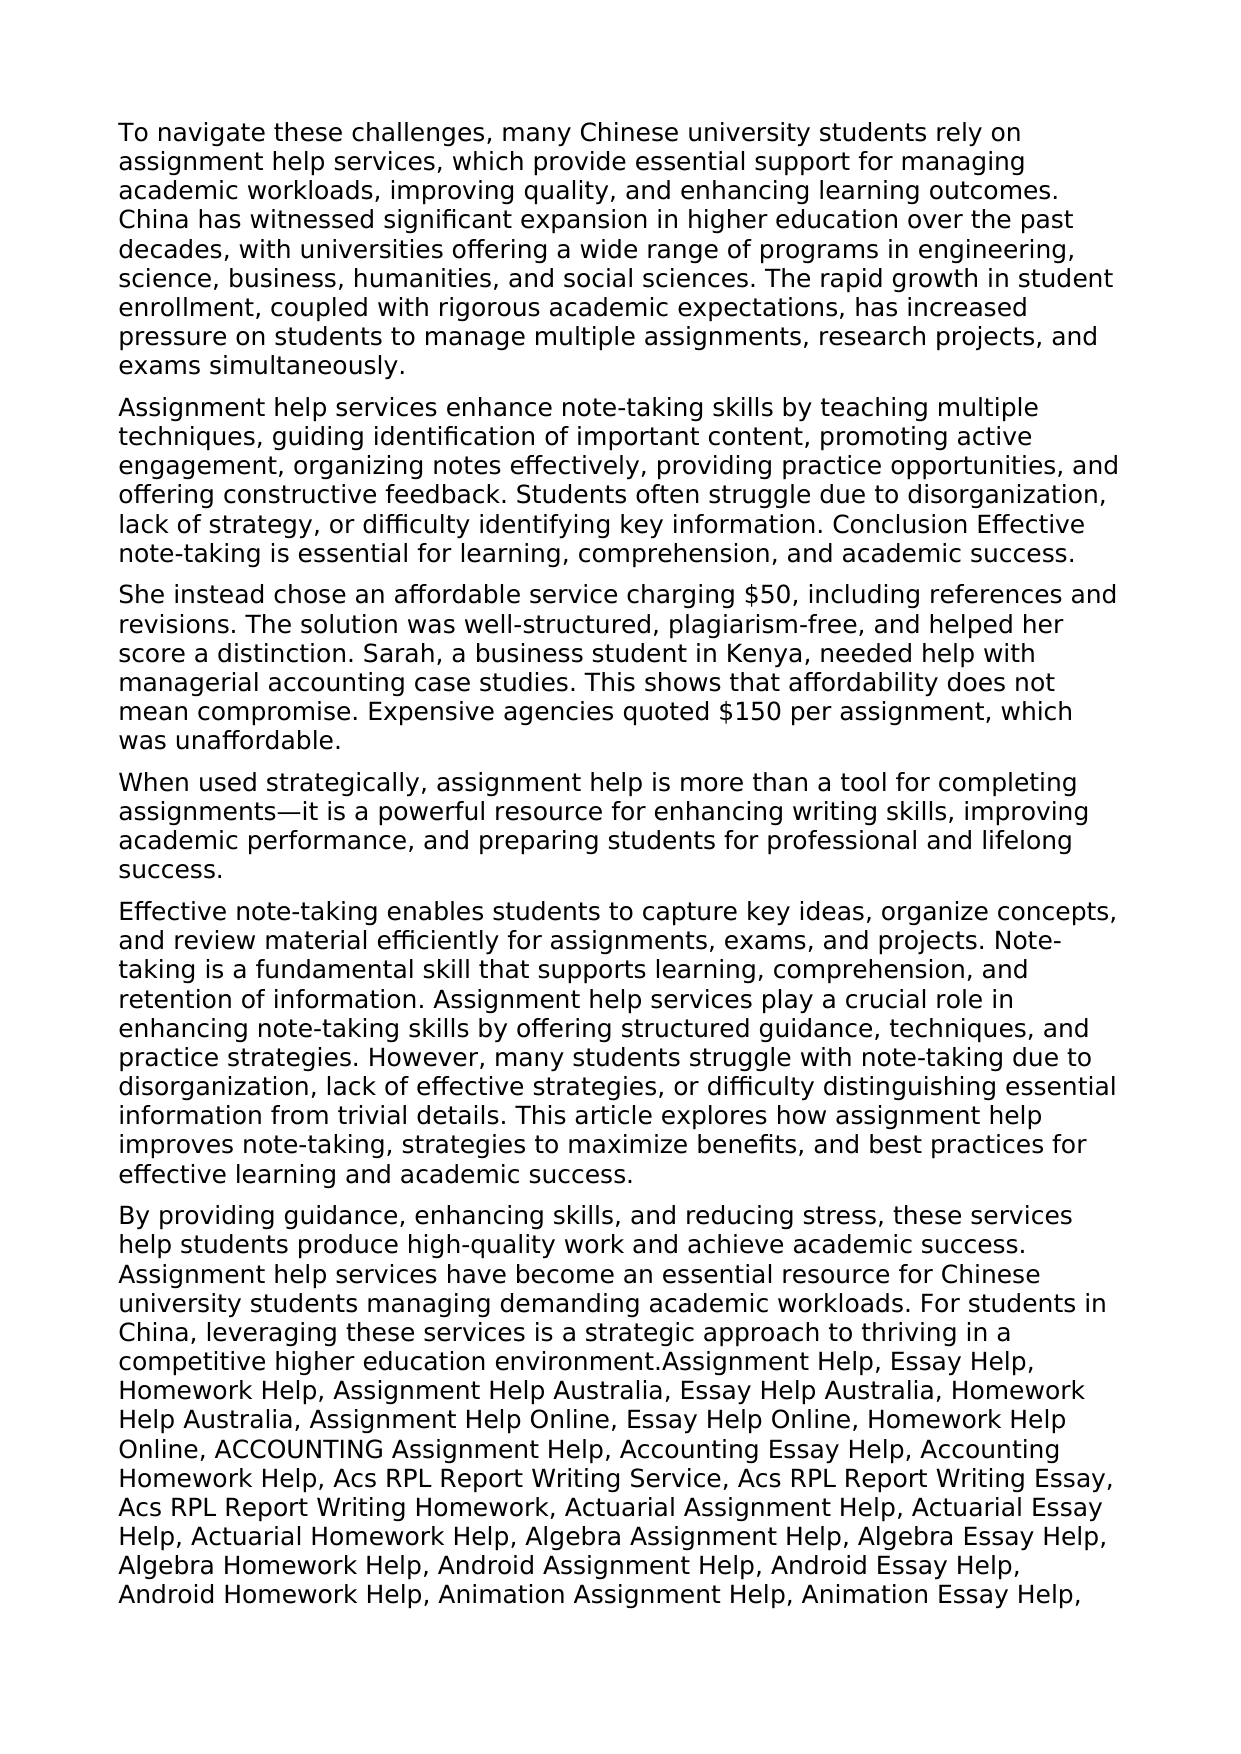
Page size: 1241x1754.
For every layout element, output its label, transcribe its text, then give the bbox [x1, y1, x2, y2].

text She instead chose an affordable service charging $50, including references and revisions. The solution was well-structured, plagiarism-free, and helped her score a distinction. Sarah, a business student in Kenya, needed help with managerial accounting case studies. This shows that affordability does not mean compromise. Expensive agencies quoted $150 per assignment, which was unaffordable. [118, 581, 1122, 756]
text When used strategically, assignment help is more than a tool for completing assignments—it is a powerful resource for enhancing writing skills, improving academic performance, and preparing students for professional and lifelong success. [118, 768, 1122, 885]
text Assignment help services enhance note-taking skills by teaching multiple techniques, guiding identification of important content, promoting active engagement, organizing notes effectively, providing practice opportunities, and offering constructive feedback. Students often struggle due to disorganization, lack of strategy, or difficulty identifying key information. Conclusion Effective note-taking is essential for learning, comprehension, and academic success. [118, 393, 1122, 568]
text By providing guidance, enhancing skills, and reducing stress, these services help students produce high-quality work and achieve academic success. Assignment help services have become an essential resource for Chinese university students managing demanding academic workloads. For students in China, leveraging these services is a strategic approach to thriving in a competitive higher education environment.Assignment Help, Essay Help, Homework Help, Assignment Help Australia, Essay Help Australia, Homework Help Australia, Assignment Help Online, Essay Help Online, Homework Help Online, ACCOUNTING Assignment Help, Accounting Essay Help, Accounting Homework Help, Acs RPL Report Writing Service, Acs RPL Report Writing Essay, Acs RPL Report Writing Homework, Actuarial Assignment Help, Actuarial Essay Help, Actuarial Homework Help, Algebra Assignment Help, Algebra Essay Help, Algebra Homework Help, Android Assignment Help, Android Essay Help, Android Homework Help, Animation Assignment Help, Animation Essay Help, [118, 1201, 1122, 1610]
text Effective note-taking enables students to capture key ideas, organize concepts, and review material efficiently for assignments, exams, and projects. Note-taking is a fundamental skill that supports learning, comprehension, and retention of information. Assignment help services play a crucial role in enhancing note-taking skills by offering structured guidance, techniques, and practice strategies. However, many students struggle with note-taking due to disorganization, lack of effective strategies, or difficulty distinguishing essential information from trivial details. This article explores how assignment help improves note-taking, strategies to maximize benefits, and best practices for effective learning and academic success. [118, 897, 1122, 1189]
text To navigate these challenges, many Chinese university students rely on assignment help services, which provide essential support for managing academic workloads, improving quality, and enhancing learning outcomes. China has witnessed significant expansion in higher education over the past decades, with universities offering a wide range of programs in engineering, science, business, humanities, and social sciences. The rapid growth in student enrollment, coupled with rigorous academic expectations, has increased pressure on students to manage multiple assignments, research projects, and exams simultaneously. [118, 118, 1122, 381]
